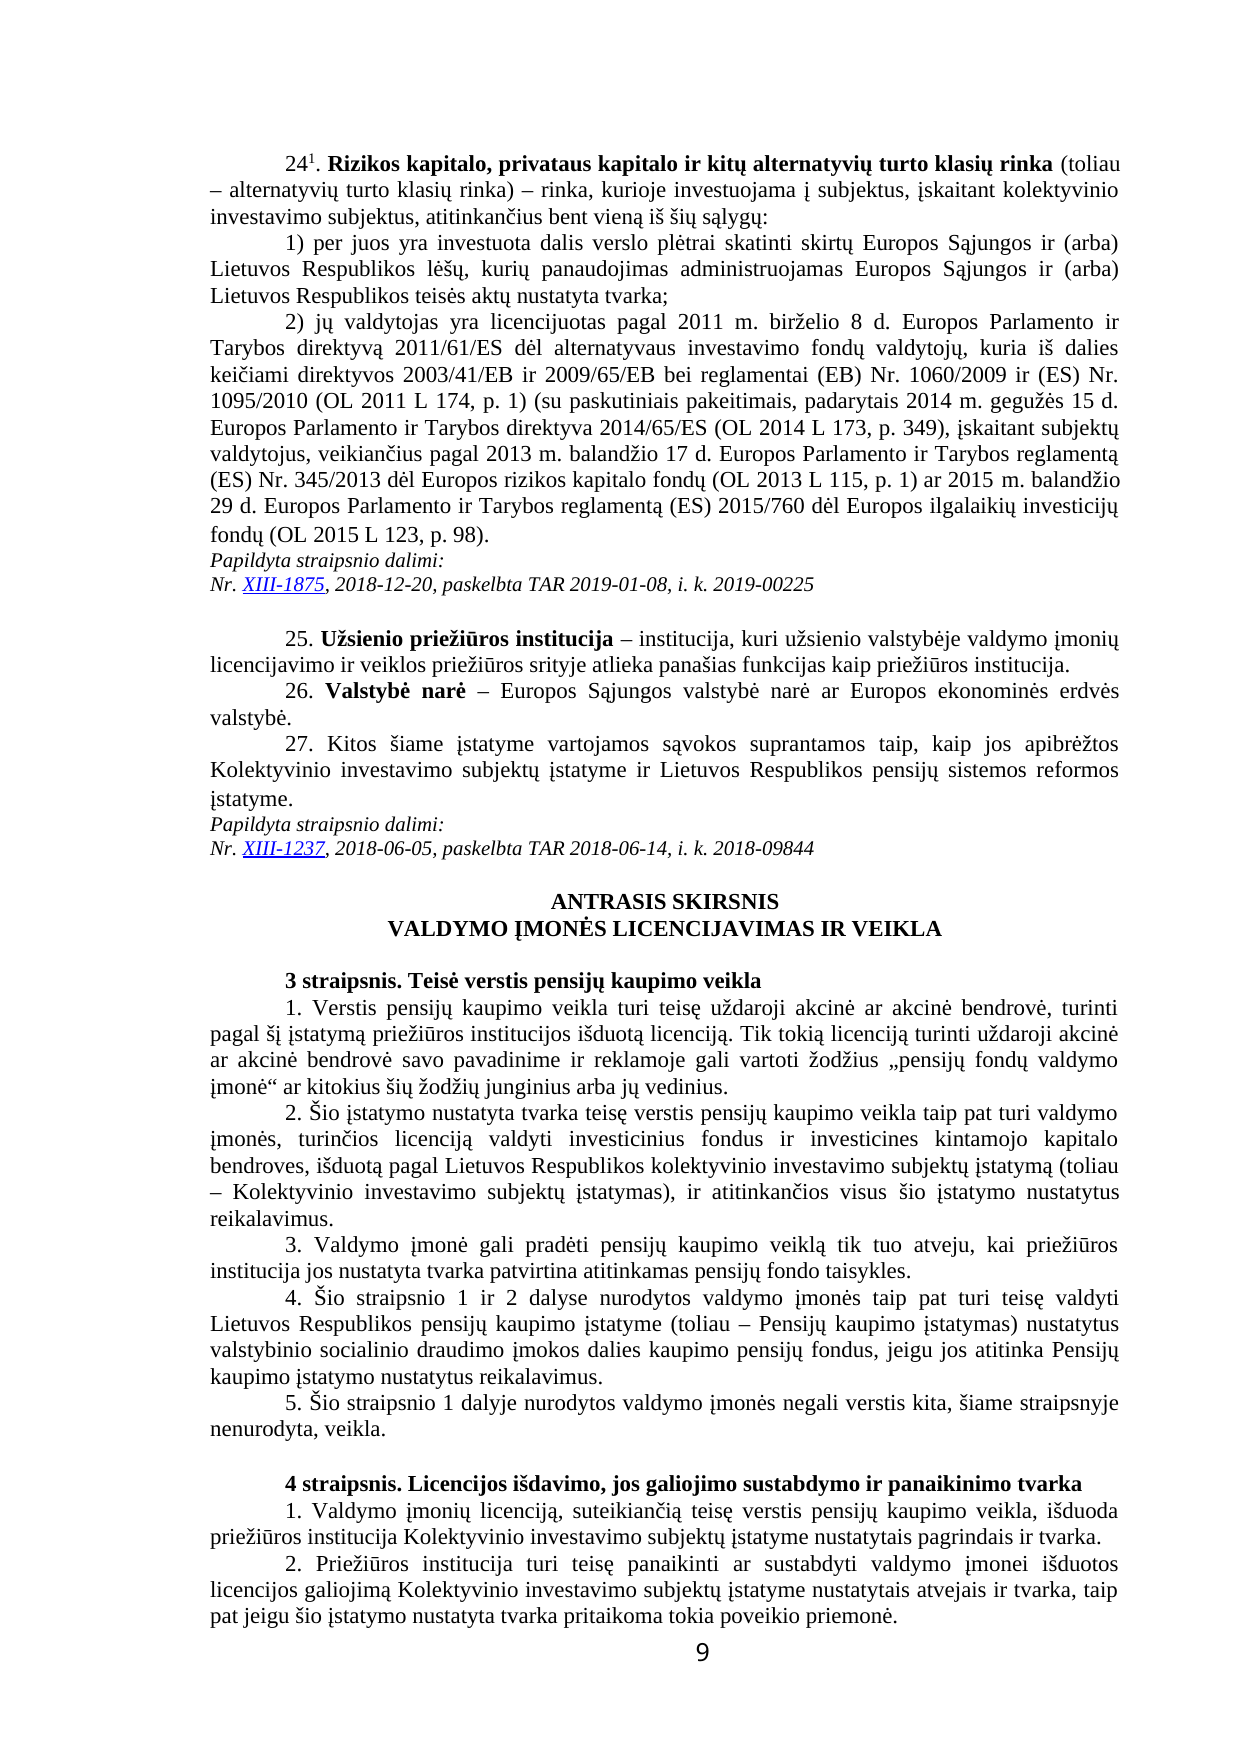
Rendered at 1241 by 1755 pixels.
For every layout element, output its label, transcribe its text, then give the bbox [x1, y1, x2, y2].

text Nr. XIII-1237, 2018-06-05, paskelbta TAR 2018-06-14, i. k. 2018-09844 [210, 836, 1120, 859]
text 241. Rizikos kapitalo, privataus kapitalo ir kitų alternatyvių turto klasių rinka (toliau – alternatyvių turto klasių rinka) – rinka, kurioje investuojama į subjektus, įskaitant kolektyvinio investavimo subjektus, atitinkančius bent vieną iš šių sąlygų: [210, 150, 1120, 229]
text Papildyta straipsnio dalimi: [210, 548, 1120, 572]
text 3 straipsnis. Teisė verstis pensijų kaupimo veikla [210, 967, 1120, 994]
text 1. Valdymo įmonių licenciją, suteikiančią teisę verstis pensijų kaupimo veikla, išduoda priežiūros institucija Kolektyvinio investavimo subjektų įstatyme nustatytais pagrindais ir tvarka. [210, 1497, 1120, 1549]
text Papildyta straipsnio dalimi: [210, 811, 1120, 836]
text 25. Užsienio priežiūros institucija – institucija, kuri užsienio valstybėje valdymo įmonių licencijavimo ir veiklos priežiūros srityje atlieka panašias funkcijas kaip priežiūros institucija. [210, 624, 1120, 677]
text ANTRASIS SKIRSNIS [210, 888, 1120, 915]
text 2. Priežiūros institucija turi teisę panaikinti ar sustabdyti valdymo įmonei išduotos licencijos galiojimą Kolektyvinio investavimo subjektų įstatyme nustatytais atvejais ir tvarka, taip pat jeigu šio įstatymo nustatyta tvarka pritaikoma tokia poveikio priemonė. [210, 1549, 1120, 1629]
text VALDYMO ĮMONĖS LICENCIJAVIMAS IR VEIKLA [210, 915, 1120, 941]
text 2. Šio įstatymo nustatyta tvarka teisę verstis pensijų kaupimo veikla taip pat turi valdymo įmonės, turinčios licenciją valdyti investicinius fondus ir investicines kintamojo kapitalo bendroves, išduotą pagal Lietuvos Respublikos kolektyvinio investavimo subjektų įstatymą (toliau – Kolektyvinio investavimo subjektų įstatymas), ir atitinkančios visus šio įstatymo nustatytus reikalavimus. [210, 1099, 1120, 1231]
text 1) per juos yra investuota dalis verslo plėtrai skatinti skirtų Europos Sąjungos ir (arba) Lietuvos Respublikos lėšų, kurių panaudojimas administruojamas Europos Sąjungos ir (arba) Lietuvos Respublikos teisės aktų nustatyta tvarka; [210, 229, 1120, 308]
text 4 straipsnis. Licencijos išdavimo, jos galiojimo sustabdymo ir panaikinimo tvarka [285, 1471, 1120, 1497]
text 2) jų valdytojas yra licencijuotas pagal 2011 m. birželio 8 d. Europos Parlamento ir Tarybos direktyvą 2011/61/ES dėl alternatyvaus investavimo fondų valdytojų, kuria iš dalies keičiami direktyvos 2003/41/EB ir 2009/65/EB bei reglamentai (EB) Nr. 1060/2009 ir (ES) Nr. 1095/2010 (OL 2011 L 174, p. 1) (su paskutiniais pakeitimais, padarytais 2014 m. gegužės 15 d. Europos Parlamento ir Tarybos direktyva 2014/65/ES (OL 2014 L 173, p. 349), įskaitant subjektų valdytojus, veikiančius pagal 2013 m. balandžio 17 d. Europos Parlamento ir Tarybos reglamentą (ES) Nr. 345/2013 dėl Europos rizikos kapitalo fondų (OL 2013 L 115, p. 1) ar 2015 m. balandžio 29 d. Europos Parlamento ir Tarybos reglamentą (ES) 2015/760 dėl Europos ilgalaikių investicijų fondų (OL 2015 L 123, p. 98). [210, 308, 1120, 548]
text Nr. XIII-1875, 2018-12-20, paskelbta TAR 2019-01-08, i. k. 2019-00225 [210, 572, 1120, 596]
text 4. Šio straipsnio 1 ir 2 dalyse nurodytos valdymo įmonės taip pat turi teisę valdyti Lietuvos Respublikos pensijų kaupimo įstatyme (toliau – Pensijų kaupimo įstatymas) nustatytus valstybinio socialinio draudimo įmokos dalies kaupimo pensijų fondus, jeigu jos atitinka Pensijų kaupimo įstatymo nustatytus reikalavimus. [210, 1284, 1120, 1389]
text 27. Kitos šiame įstatyme vartojamos sąvokos suprantamos taip, kaip jos apibrėžtos Kolektyvinio investavimo subjektų įstatyme ir Lietuvos Respublikos pensijų sistemos reformos įstatyme. [210, 730, 1120, 811]
text 26. Valstybė narė – Europos Sąjungos valstybė narė ar Europos ekonominės erdvės valstybė. [210, 677, 1120, 730]
text 1. Verstis pensijų kaupimo veikla turi teisę uždaroji akcinė ar akcinė bendrovė, turinti pagal šį įstatymą priežiūros institucijos išduotą licenciją. Tik tokią licenciją turinti uždaroji akcinė ar akcinė bendrovė savo pavadinime ir reklamoje gali vartoti žodžius „pensijų fondų valdymo įmonė“ ar kitokius šių žodžių junginius arba jų vedinius. [210, 994, 1120, 1099]
text 5. Šio straipsnio 1 dalyje nurodytos valdymo įmonės negali verstis kita, šiame straipsnyje nenurodyta, veikla. [210, 1389, 1120, 1442]
text 3. Valdymo įmonė gali pradėti pensijų kaupimo veiklą tik tuo atveju, kai priežiūros institucija jos nustatyta tvarka patvirtina atitinkamas pensijų fondo taisykles. [210, 1231, 1120, 1284]
